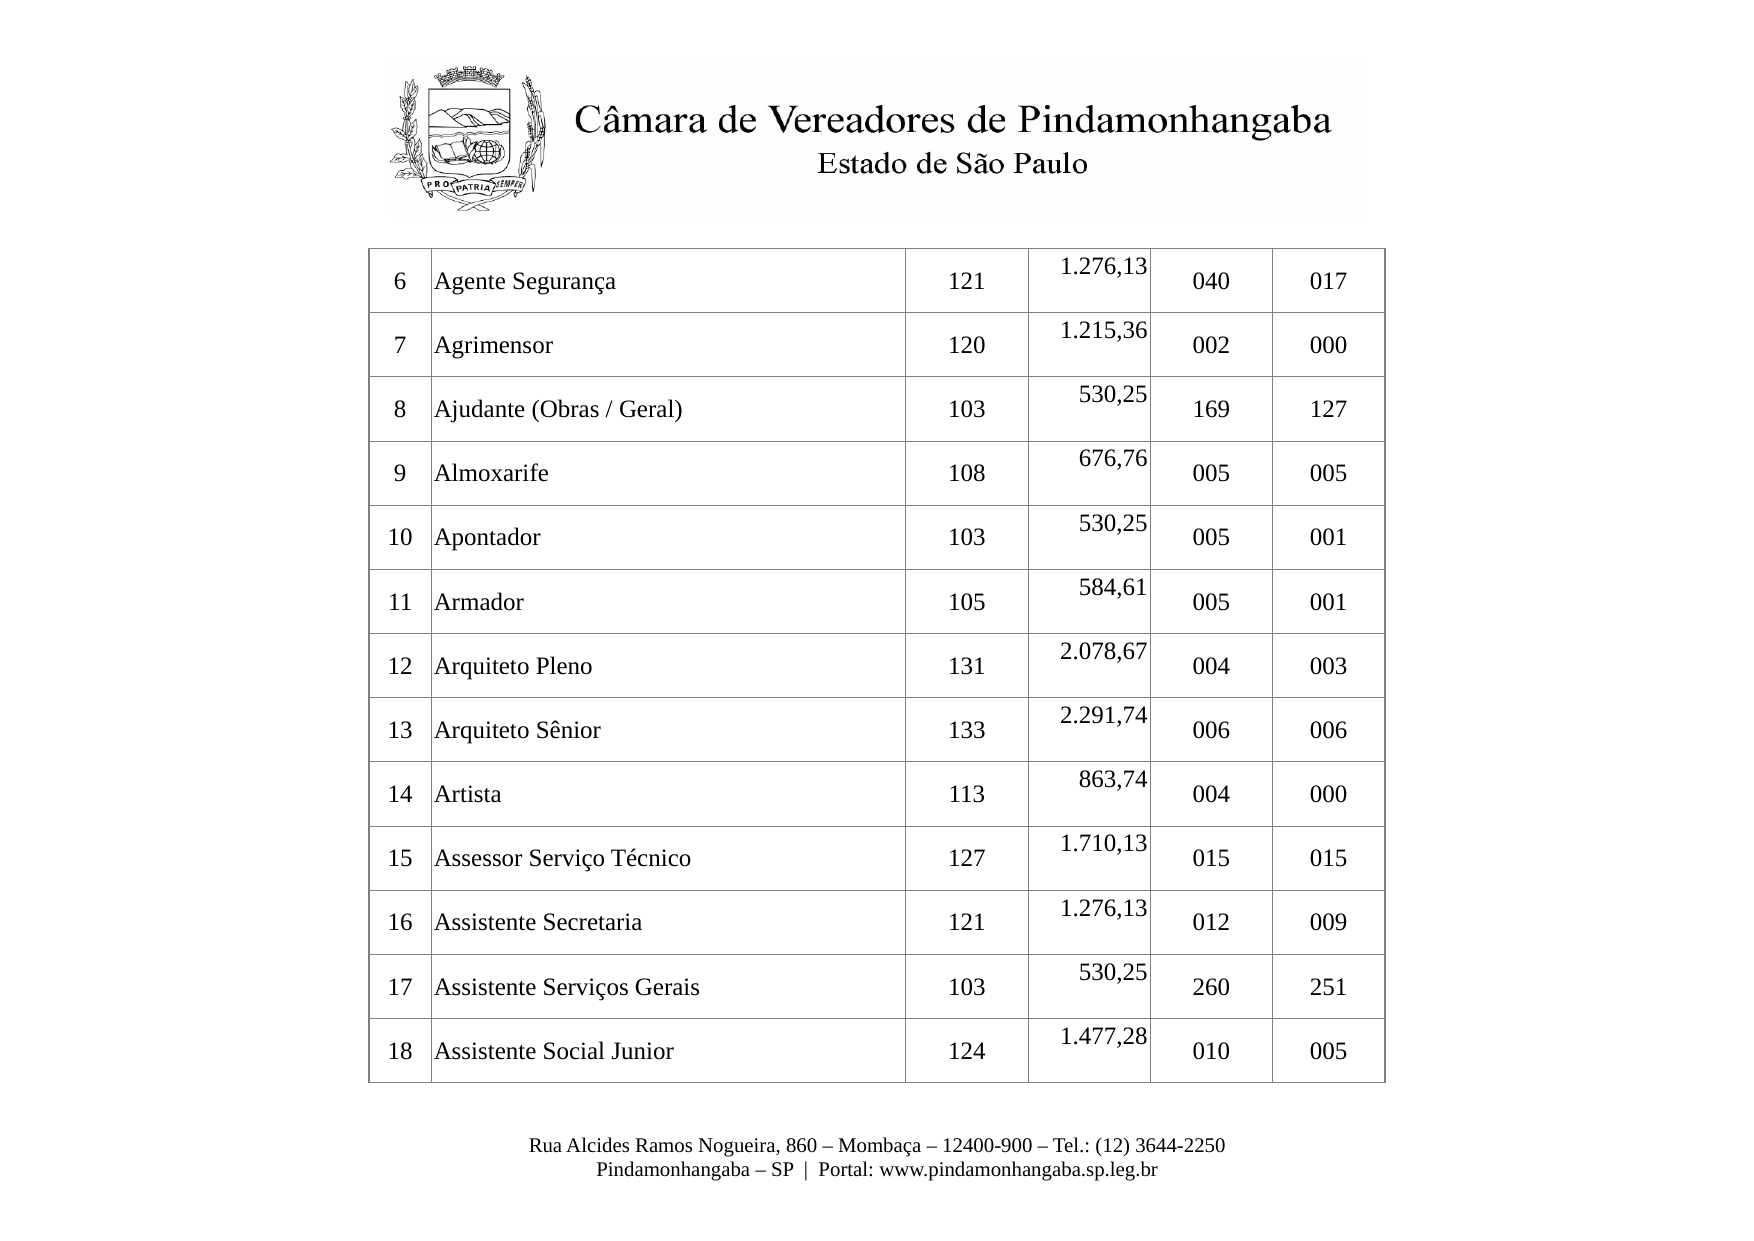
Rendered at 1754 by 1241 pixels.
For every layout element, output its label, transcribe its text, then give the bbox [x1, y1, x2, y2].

table_cell 530,25 [1029, 377, 1150, 441]
table_cell Assistente Secretaria [432, 891, 905, 954]
table_cell 251 [1273, 955, 1384, 1018]
table_cell 017 [1273, 249, 1384, 312]
table_cell 530,25 [1029, 506, 1150, 569]
table_cell 000 [1273, 762, 1384, 826]
table_cell 009 [1273, 891, 1384, 954]
table_cell Ajudante (Obras / Geral) [432, 377, 905, 441]
table_cell Assessor Serviço Técnico [432, 827, 905, 890]
table_cell Almoxarife [432, 442, 905, 505]
table_cell 676,76 [1029, 442, 1150, 505]
table_cell 169 [1151, 377, 1272, 441]
table_cell Assistente Serviços Gerais [432, 955, 905, 1018]
table_cell 005 [1273, 1019, 1384, 1082]
table_cell 131 [906, 634, 1028, 697]
table_cell 14 [370, 762, 431, 826]
table_cell 121 [906, 249, 1028, 312]
table_cell 105 [906, 570, 1028, 633]
table_cell 003 [1273, 634, 1384, 697]
table_cell 103 [906, 377, 1028, 441]
table_cell 005 [1151, 442, 1272, 505]
table_cell Arquiteto Pleno [432, 634, 905, 697]
table_cell 127 [1273, 377, 1384, 441]
table_cell 12 [370, 634, 431, 697]
table_cell 11 [370, 570, 431, 633]
table_cell 001 [1273, 570, 1384, 633]
table_cell 127 [906, 827, 1028, 890]
table_cell 260 [1151, 955, 1272, 1018]
table_cell 002 [1151, 313, 1272, 376]
table_cell Arquiteto Sênior [432, 698, 905, 761]
table_cell 1.215,36 [1029, 313, 1150, 376]
table_cell 17 [370, 955, 431, 1018]
table_cell Apontador [432, 506, 905, 569]
table_cell 108 [906, 442, 1028, 505]
table_cell 9 [370, 442, 431, 505]
table_cell 1.710,13 [1029, 827, 1150, 890]
table_cell 113 [906, 762, 1028, 826]
table_cell 103 [906, 955, 1028, 1018]
table_cell 005 [1151, 570, 1272, 633]
picture [389, 59, 1365, 219]
table_cell Armador [432, 570, 905, 633]
table_cell 6 [370, 249, 431, 312]
table_cell 010 [1151, 1019, 1272, 1082]
table_cell 584,61 [1029, 570, 1150, 633]
table_cell Agrimensor [432, 313, 905, 376]
table_cell 005 [1273, 442, 1384, 505]
table_cell 006 [1151, 698, 1272, 761]
table_cell Agente Segurança [432, 249, 905, 312]
table_cell 18 [370, 1019, 431, 1082]
table_cell 120 [906, 313, 1028, 376]
table_cell 133 [906, 698, 1028, 761]
table_cell 006 [1273, 698, 1384, 761]
table_cell 004 [1151, 634, 1272, 697]
table_cell 005 [1151, 506, 1272, 569]
table_cell 530,25 [1029, 955, 1150, 1018]
table_cell 1.477,28 [1029, 1019, 1150, 1082]
table_cell 7 [370, 313, 431, 376]
table_cell 012 [1151, 891, 1272, 954]
table_cell Artista [432, 762, 905, 826]
table_cell 000 [1273, 313, 1384, 376]
table_cell 15 [370, 827, 431, 890]
table_cell 015 [1151, 827, 1272, 890]
table_cell 004 [1151, 762, 1272, 826]
table_cell 10 [370, 506, 431, 569]
table_cell 8 [370, 377, 431, 441]
table_cell 1.276,13 [1029, 249, 1150, 312]
table_cell 2.291,74 [1029, 698, 1150, 761]
table_cell 121 [906, 891, 1028, 954]
table_cell 863,74 [1029, 762, 1150, 826]
table_cell 2.078,67 [1029, 634, 1150, 697]
table_cell 015 [1273, 827, 1384, 890]
table_cell 13 [370, 698, 431, 761]
table_cell 103 [906, 506, 1028, 569]
table_cell Assistente Social Junior [432, 1019, 905, 1082]
table_cell 16 [370, 891, 431, 954]
table_cell 001 [1273, 506, 1384, 569]
table_cell 1.276,13 [1029, 891, 1150, 954]
table_cell 124 [906, 1019, 1028, 1082]
table_cell 040 [1151, 249, 1272, 312]
